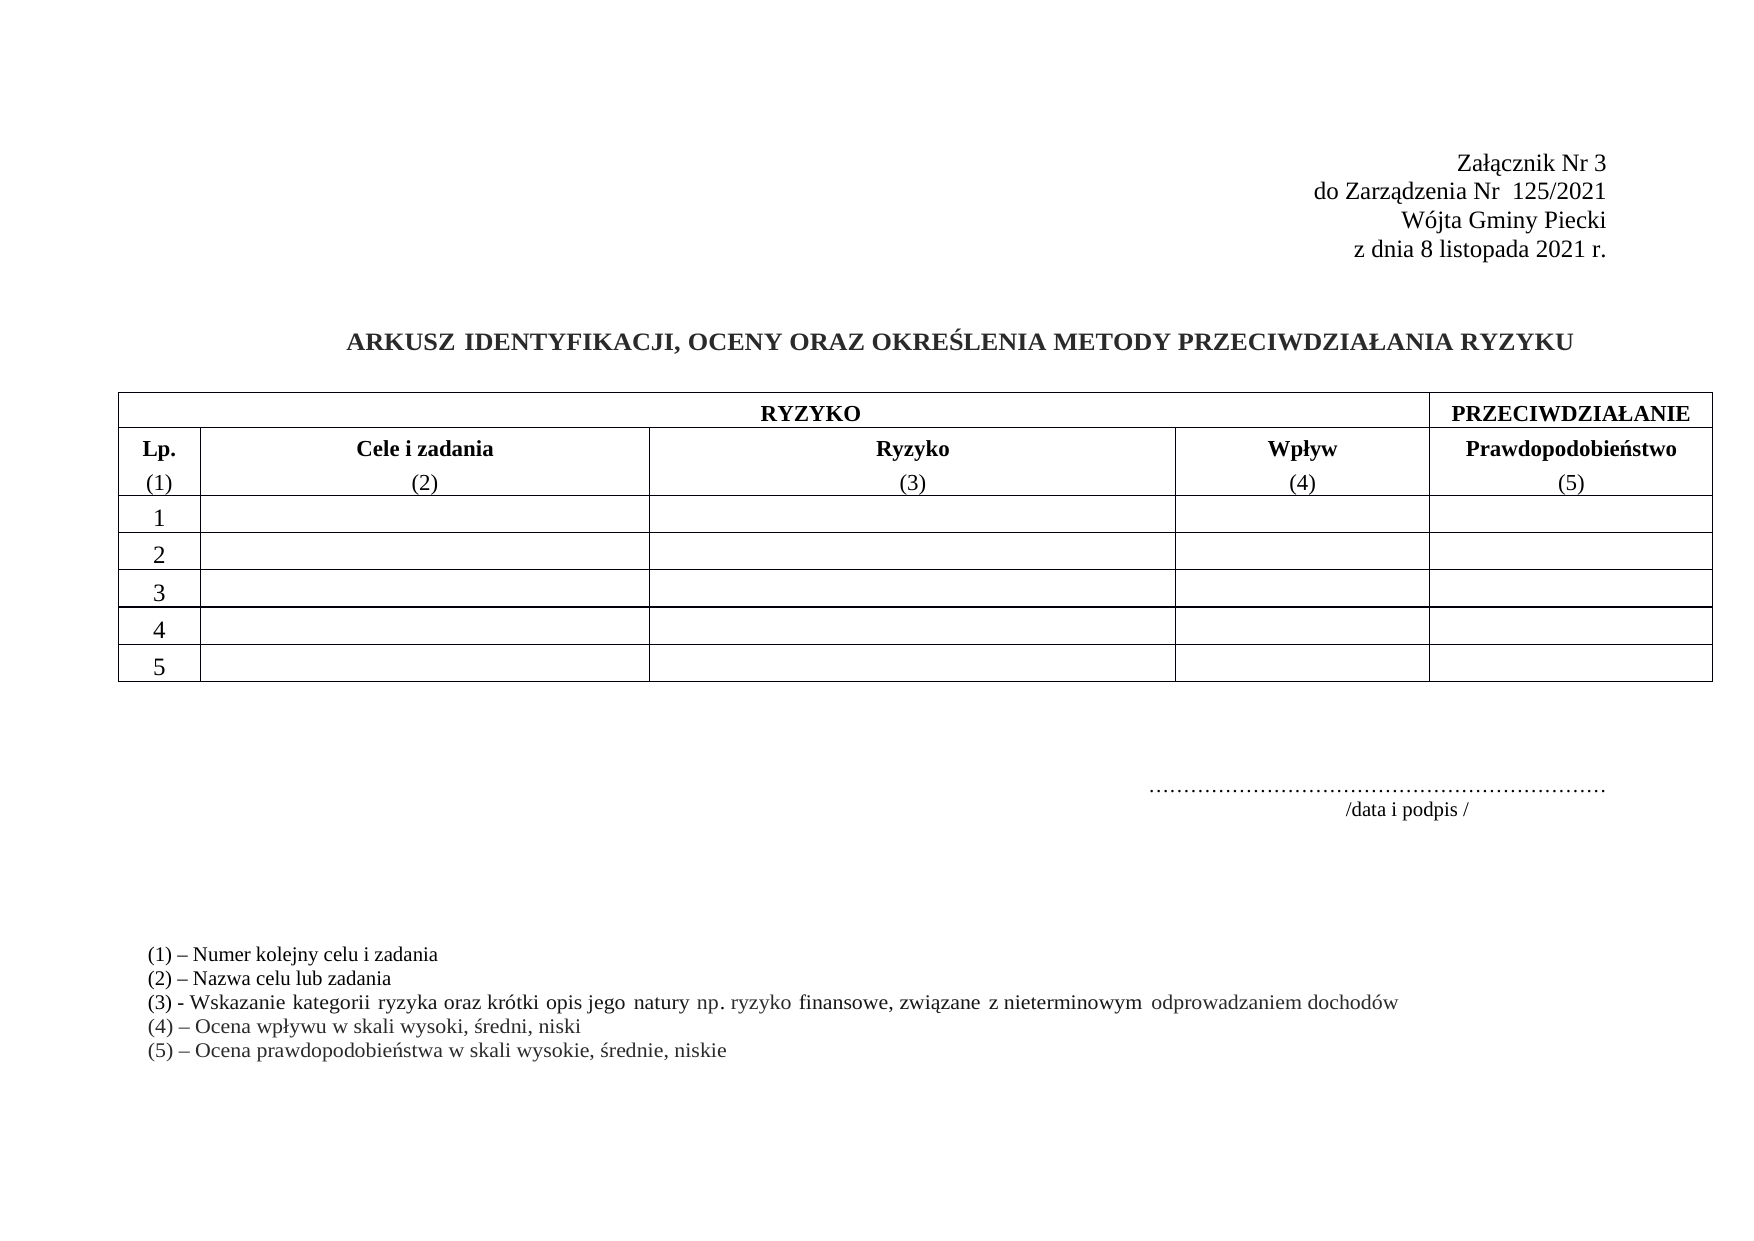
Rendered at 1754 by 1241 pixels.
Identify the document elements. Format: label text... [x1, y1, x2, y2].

table_cell [201, 570, 649, 606]
text (3) - Wskazanie kategorii ryzyka oraz krótki opis jego natury np. ryzyko finansowe, związane z nieterminowym odprowadzaniem dochodów [148, 989, 1606, 1014]
text /data i podpis / [148, 797, 1606, 821]
table_cell [650, 570, 1175, 606]
subtitle ARKUSZ IDENTYFIKACJI, OCENY ORAZ OKREŚLENIA METODY PRZECIWDZIAŁANIA RYZYKU [313, 327, 1606, 356]
table_cell [201, 645, 649, 681]
table_header PRZECIWDZIAŁANIE [1430, 393, 1712, 427]
table_header RYZYKO [119, 393, 1429, 427]
table_cell [650, 533, 1175, 569]
table_cell [650, 608, 1175, 643]
table_cell [1176, 570, 1429, 606]
table_cell [1176, 645, 1429, 681]
table_cell [1430, 645, 1712, 681]
table_cell 3 [119, 570, 200, 606]
table_cell [1176, 608, 1429, 643]
table_cell Wpływ (4) [1176, 428, 1429, 495]
table_cell [1176, 496, 1429, 532]
table_cell [201, 608, 649, 643]
table_cell Lp. (1) [119, 428, 200, 495]
table_cell 1 [119, 496, 200, 532]
table_cell Prawdopodobieństwo (5) [1430, 428, 1712, 495]
table_cell [650, 496, 1175, 532]
table_cell [1430, 496, 1712, 532]
table_cell [1176, 533, 1429, 569]
table_cell Cele i zadania (2) [201, 428, 649, 495]
text (4) – Ocena wpływu w skali wysoki, średni, niski [148, 1014, 1606, 1038]
text (1) – Numer kolejny celu i zadania [148, 893, 1606, 966]
table_cell 5 [119, 645, 200, 681]
text z dnia 8 listopada 2021 r. [148, 234, 1606, 263]
table_cell Ryzyko (3) [650, 428, 1175, 495]
text Załącznik Nr 3 do Zarządzenia Nr 125/2021 Wójta Gminy Piecki [148, 148, 1606, 234]
table_cell 2 [119, 533, 200, 569]
text (2) – Nazwa celu lub zadania [148, 966, 1606, 989]
text (5) – Ocena prawdopodobieństwa w skali wysokie, średnie, niskie [148, 1038, 1606, 1062]
table_cell [1430, 570, 1712, 606]
table_cell [201, 533, 649, 569]
table_cell [201, 496, 649, 532]
table_cell [1430, 533, 1712, 569]
text ………………………………………………………… [148, 771, 1606, 797]
table_cell [650, 645, 1175, 681]
table_cell [1430, 608, 1712, 643]
table_cell 4 [119, 608, 200, 643]
